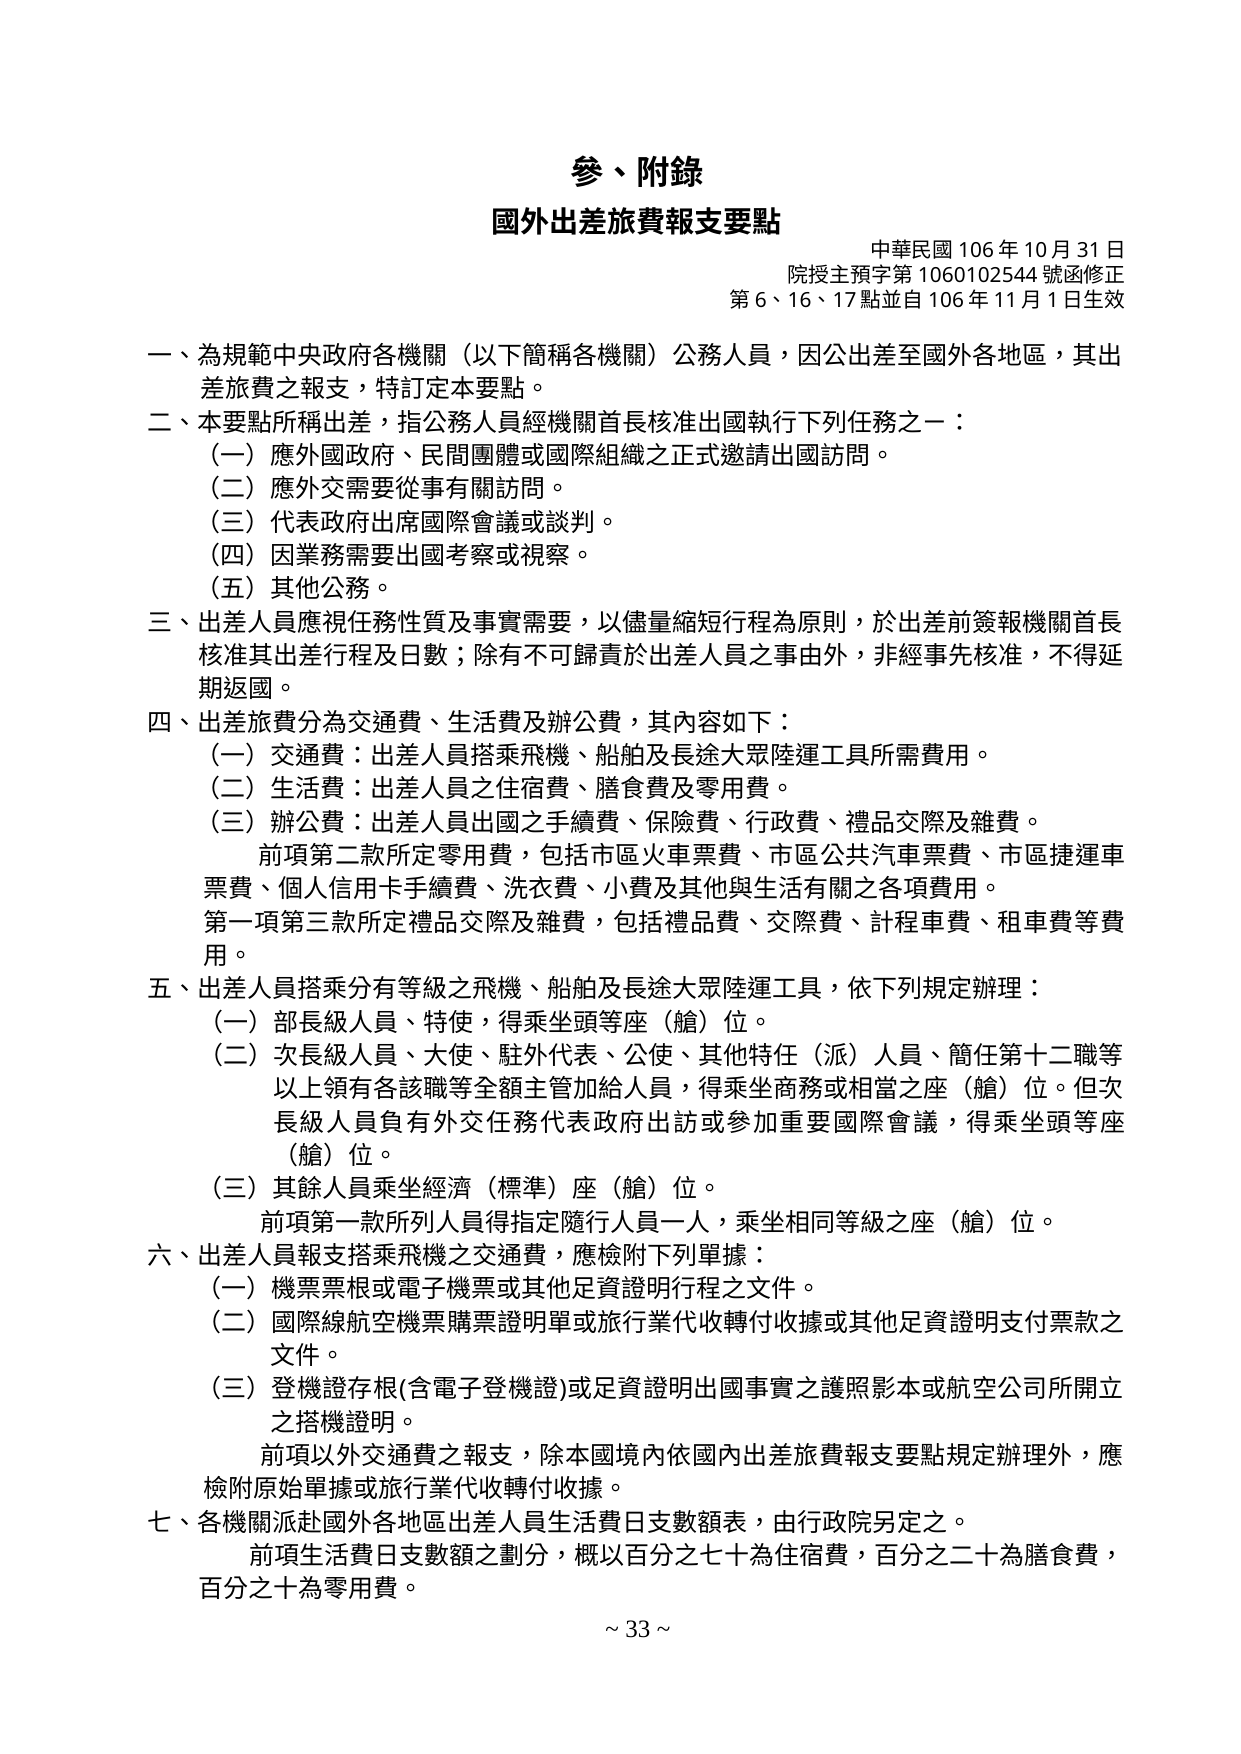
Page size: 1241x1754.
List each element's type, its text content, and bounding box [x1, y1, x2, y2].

subtitle 第6、16、17點並自106年11月1日生效 [204, 288, 1126, 313]
subtitle 三、出差人員應視任務性質及事實需要，以儘量縮短行程為原則，於出差前簽報機關首長核准其出差行程及日數；除有不可歸責於出差人員之事由外，非經事先核准，不得延期返國。 [148, 604, 1126, 704]
subtitle （一）交通費：出差人員搭乘飛機、船舶及長途大眾陸運工具所需費用。 [195, 738, 1126, 771]
subtitle 七、各機關派赴國外各地區出差人員生活費日支數額表，由行政院另定之。 [148, 1504, 1126, 1538]
subtitle （二）應外交需要從事有關訪問。 [196, 471, 1126, 504]
subtitle 六、出差人員報支搭乘飛機之交通費，應檢附下列單據： [148, 1238, 1126, 1271]
subtitle （二）生活費：出差人員之住宿費、膳食費及零用費。 [195, 771, 1126, 804]
subtitle （一）部長級人員、特使，得乘坐頭等座（艙）位。 [199, 1004, 1126, 1038]
subtitle 一、為規範中央政府各機關（以下簡稱各機關）公務人員，因公出差至國外各地區，其出差旅費之報支，特訂定本要點。 [148, 338, 1126, 404]
subtitle （一）機票票根或電子機票或其他足資證明行程之文件。 [196, 1271, 1126, 1304]
subtitle 五、出差人員搭乘分有等級之飛機、船舶及長途大眾陸運工具，依下列規定辦理： [148, 971, 1126, 1004]
subtitle （四）因業務需要出國考察或視察。 [196, 538, 1126, 571]
subtitle （三）其餘人員乘坐經濟（標準）座（艙）位。 [197, 1171, 1126, 1204]
subtitle 前項第一款所列人員得指定隨行人員一人，乘坐相同等級之座（艙）位。 [204, 1204, 1126, 1238]
subtitle 院授主預字第1060102544號函修正 [204, 263, 1126, 288]
subtitle 前項以外交通費之報支，除本國境內依國內出差旅費報支要點規定辦理外，應檢附原始單據或旅行業代收轉付收據。 [204, 1438, 1126, 1504]
subtitle （二）次長級人員、大使、駐外代表、公使、其他特任（派）人員、簡任第十二職等以上領有各該職等全額主管加給人員，得乘坐商務或相當之座（艙）位。但次長級人員負有外交任務代表政府出訪或參加重要國際會議，得乘坐頭等座（艙）位。 [199, 1038, 1126, 1171]
subtitle 第一項第三款所定禮品交際及雜費，包括禮品費、交際費、計程車費、租車費等費用。 [203, 904, 1126, 971]
subtitle 參、附錄 [148, 145, 1126, 194]
subtitle 前項生活費日支數額之劃分，概以百分之七十為住宿費，百分之二十為膳食費，百分之十為零用費。 [198, 1538, 1126, 1604]
subtitle （三）代表政府出席國際會議或談判。 [196, 504, 1126, 538]
subtitle （一）應外國政府、民間團體或國際組織之正式邀請出國訪問。 [196, 438, 1126, 471]
subtitle （三）辦公費：出差人員出國之手續費、保險費、行政費、禮品交際及雜費。 [195, 804, 1126, 838]
subtitle 四、出差旅費分為交通費、生活費及辦公費，其內容如下： [148, 704, 1126, 738]
subtitle （三）登機證存根(含電子登機證)或足資證明出國事實之護照影本或航空公司所開立之搭機證明。 [196, 1371, 1126, 1438]
subtitle 二、本要點所稱出差，指公務人員經機關首長核准出國執行下列任務之ㄧ： [148, 404, 1126, 438]
subtitle 國外出差旅費報支要點 [148, 213, 1126, 238]
subtitle （五）其他公務。 [196, 571, 1126, 604]
subtitle 前項第二款所定零用費，包括市區火車票費、市區公共汽車票費、市區捷運車票費、個人信用卡手續費、洗衣費、小費及其他與生活有關之各項費用。 [203, 838, 1128, 904]
subtitle （二）國際線航空機票購票證明單或旅行業代收轉付收據或其他足資證明支付票款之文件。 [196, 1304, 1126, 1371]
subtitle 中華民國106年10月31日 [204, 238, 1126, 263]
